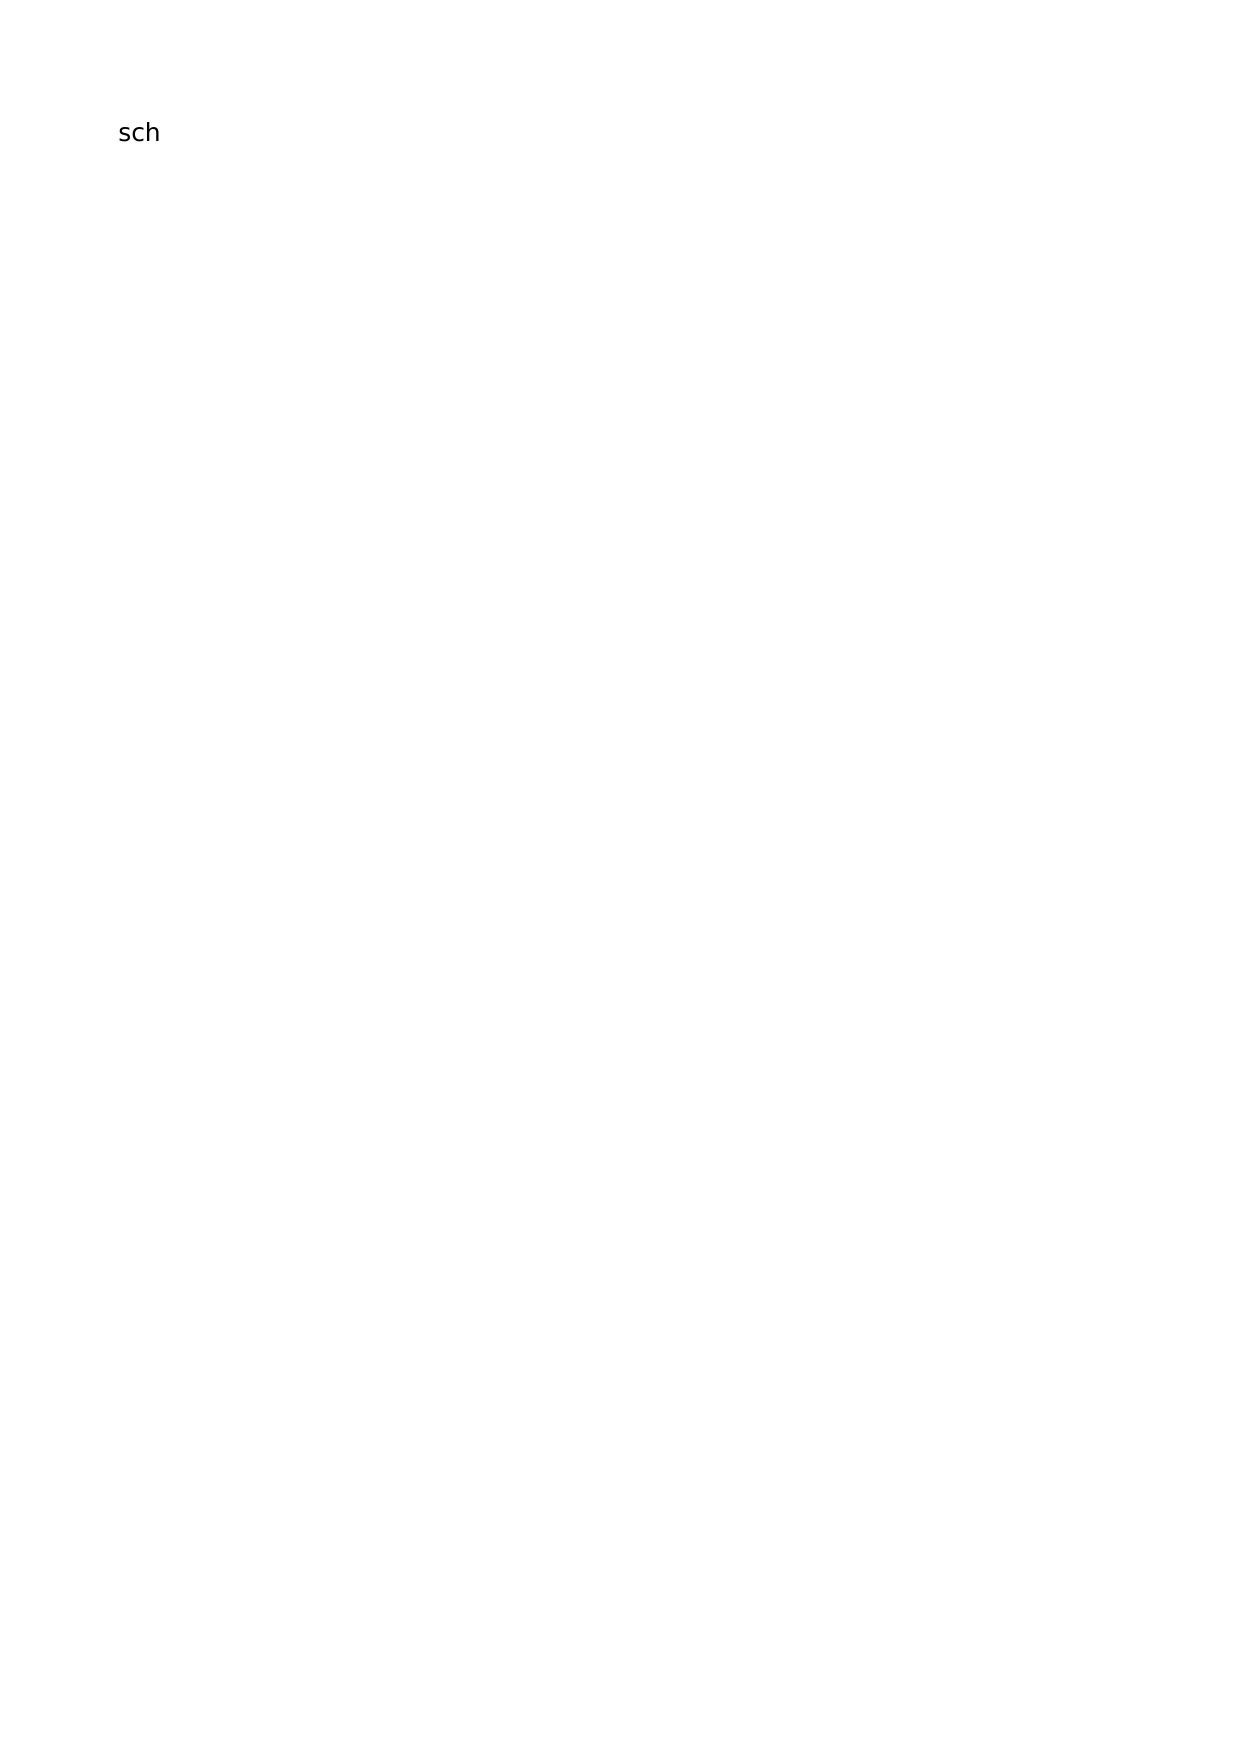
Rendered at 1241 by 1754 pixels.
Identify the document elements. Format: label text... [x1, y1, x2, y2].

text sch [118, 118, 1122, 147]
